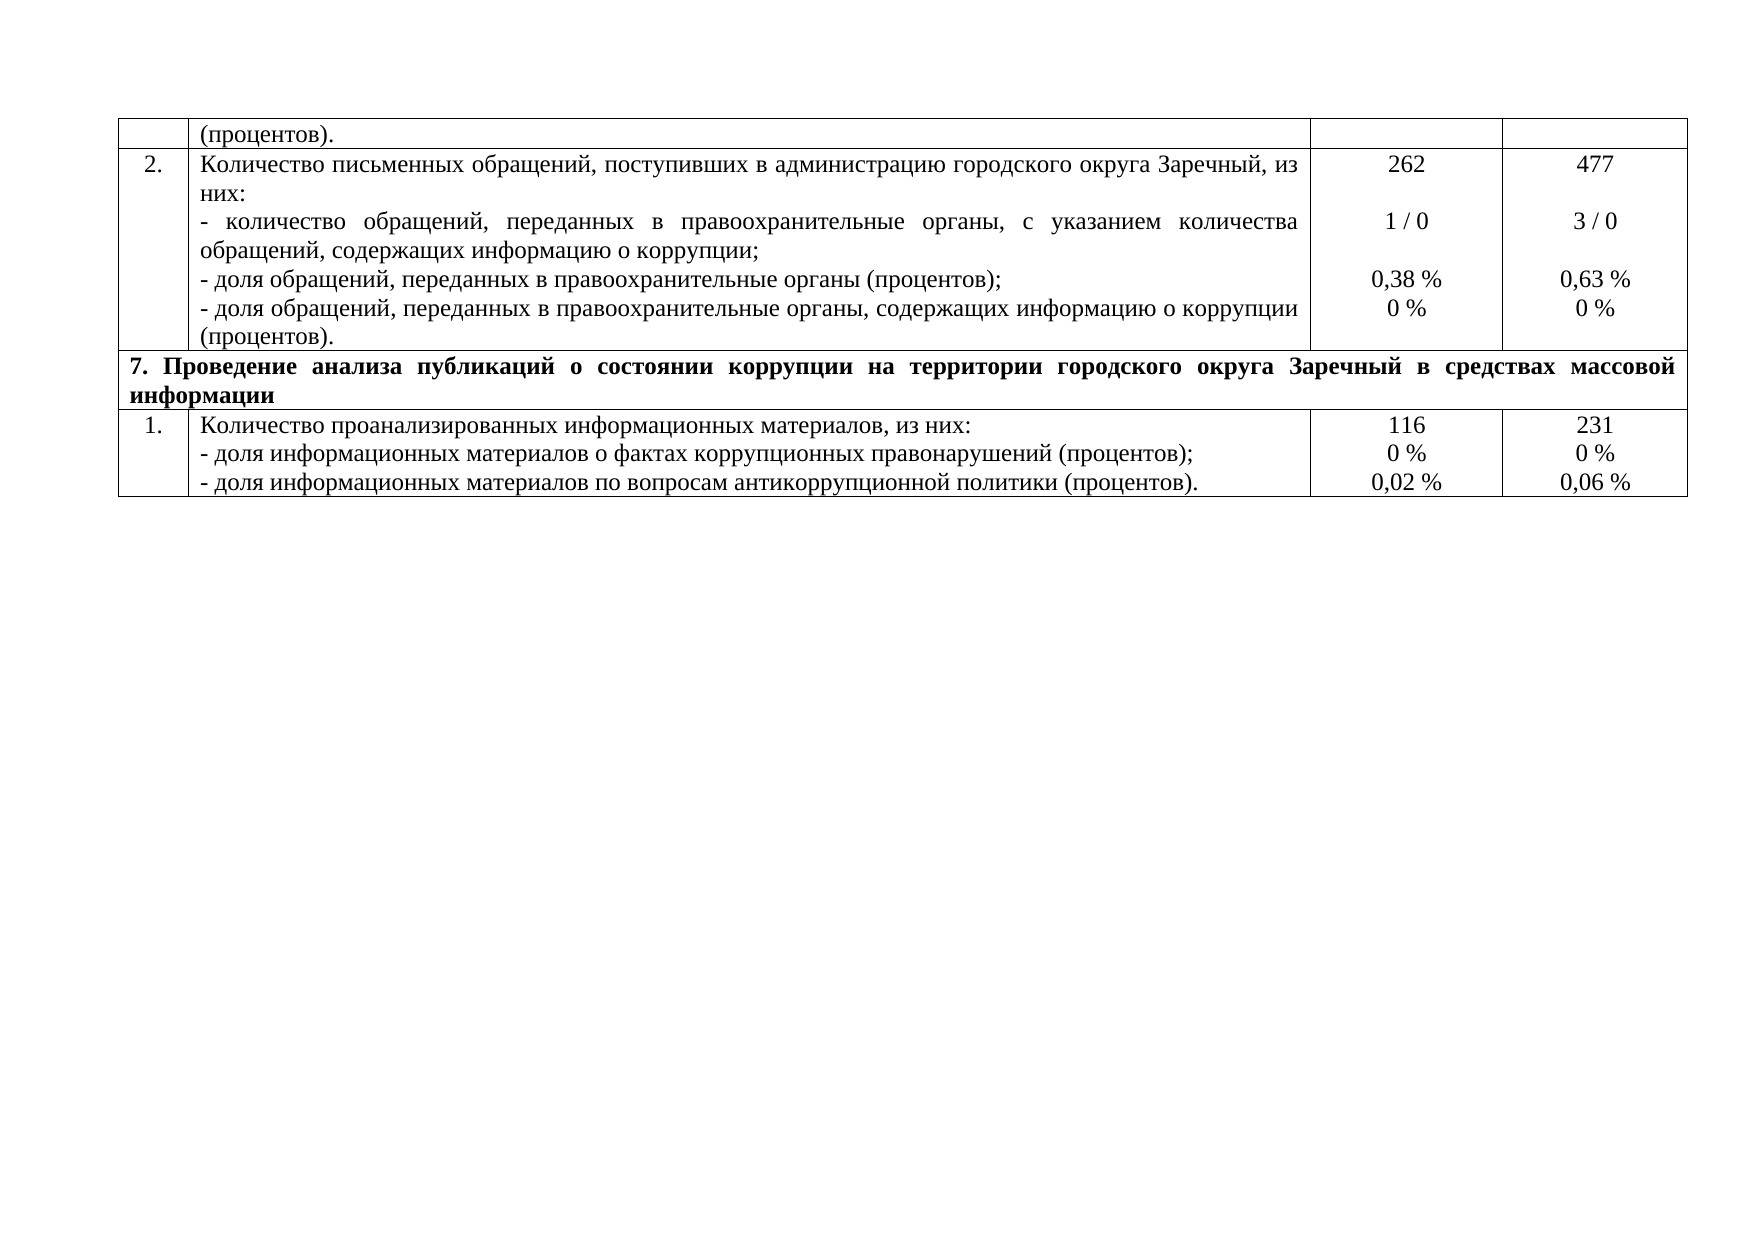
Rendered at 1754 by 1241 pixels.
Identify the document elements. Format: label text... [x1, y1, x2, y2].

table_cell 231 0 % 0,06 % [1503, 410, 1687, 496]
table_cell 1. [119, 410, 188, 496]
table_cell 116 0 % 0,02 % [1311, 410, 1502, 496]
table_cell Количество проанализированных информационных материалов, из них: - доля информационных материалов о фактах коррупционных правонарушений (процентов); - доля информационных материалов по вопросам антикоррупционной политики (процентов). [189, 410, 1310, 496]
table_cell [119, 119, 188, 148]
table_cell (процентов). [189, 119, 1310, 148]
table_cell 477 3 / 0 0,63 % 0 % [1503, 149, 1687, 350]
table_cell [1503, 119, 1687, 148]
table_cell 7. Проведение анализа публикаций о состоянии коррупции на территории городского округа Заречный в средствах массовой информации [119, 351, 1687, 409]
table_cell 262 1 / 0 0,38 % 0 % [1311, 149, 1502, 350]
table_cell Количество письменных обращений, поступивших в администрацию городского округа Заречный, из них: - количество обращений, переданных в правоохранительные органы, с указанием количества обращений, содержащих информацию о коррупции; - доля обращений, переданных в правоохранительные органы (процентов); - доля обращений, переданных в правоохранительные органы, содержащих информацию о коррупции (процентов). [189, 149, 1310, 350]
table_cell 2. [119, 149, 188, 350]
table_cell [1311, 119, 1502, 148]
